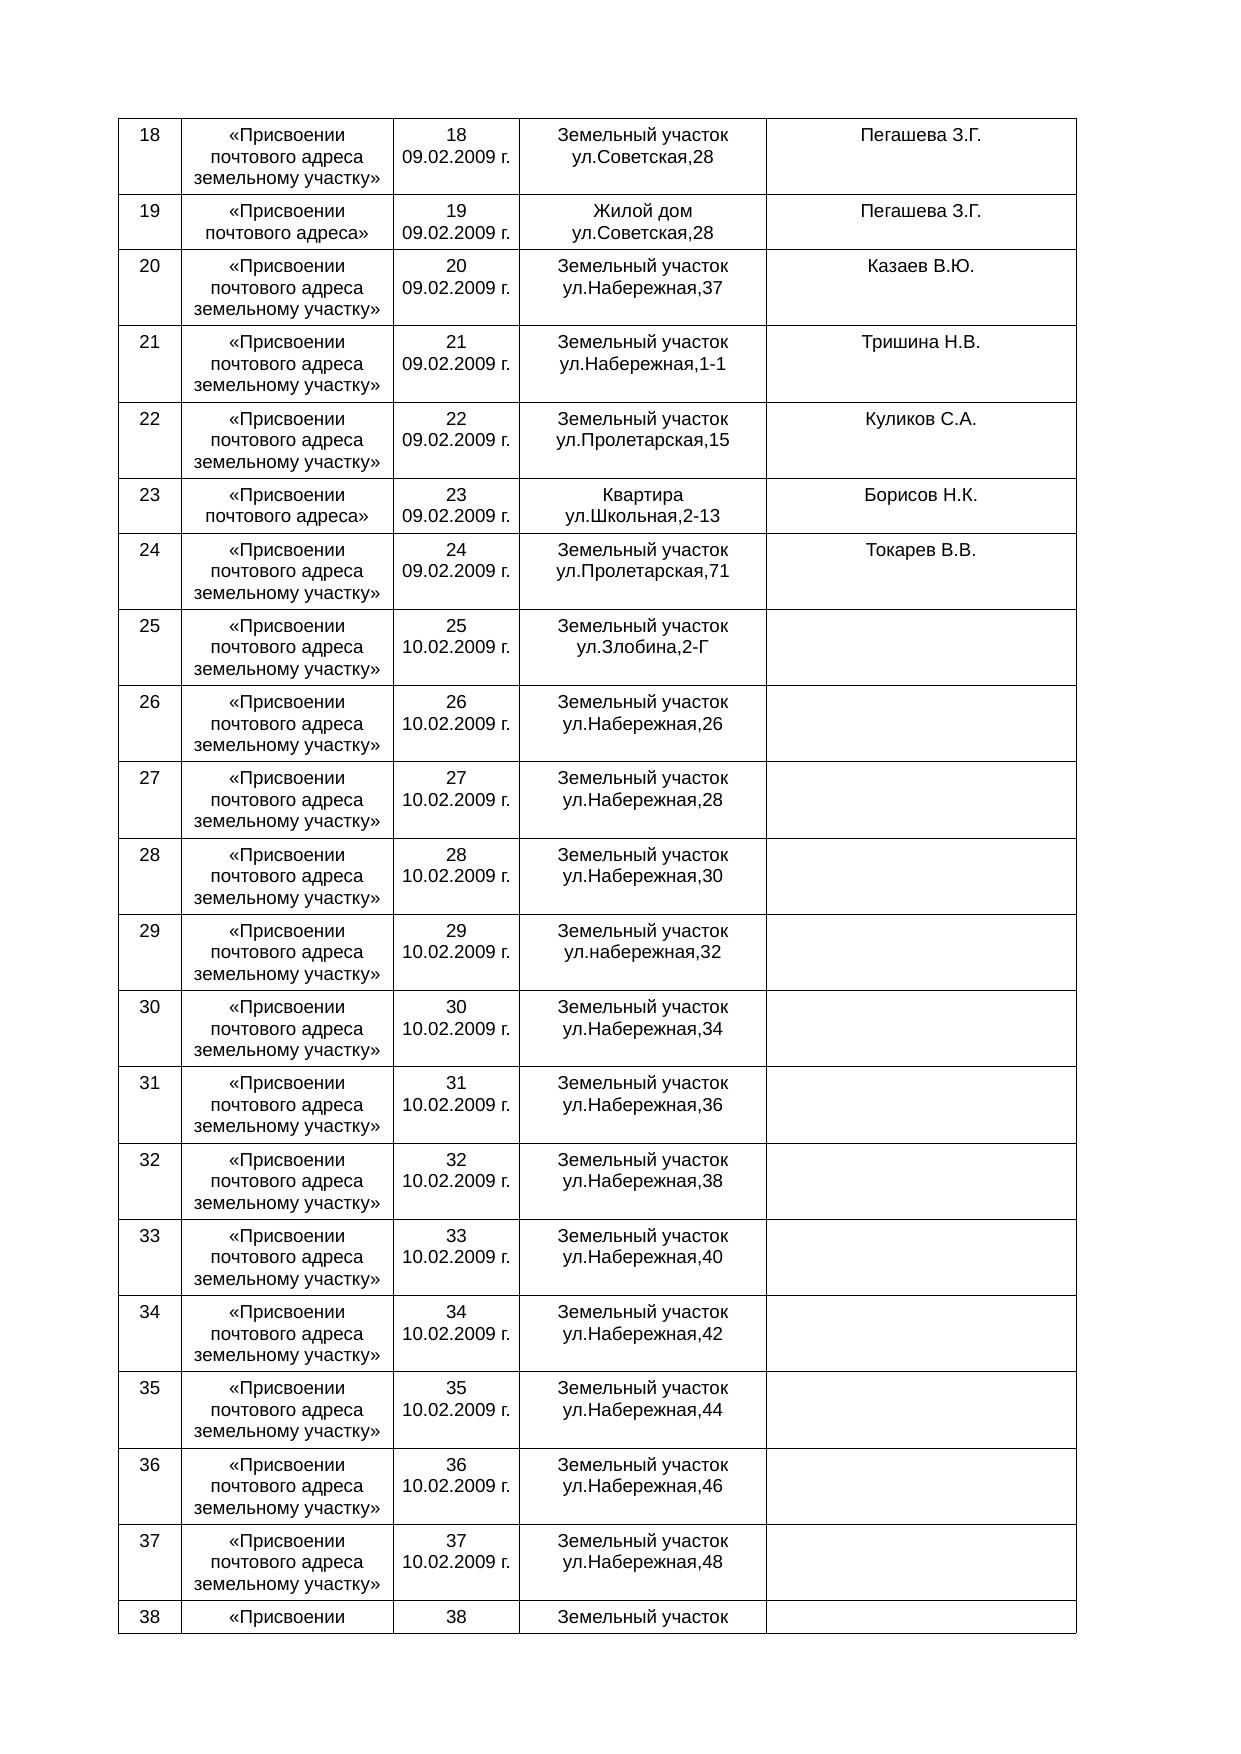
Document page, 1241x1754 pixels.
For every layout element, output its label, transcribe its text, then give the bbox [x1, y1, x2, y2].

table_cell 24 [119, 534, 181, 609]
table_cell 28 10.02.2009 г. [394, 839, 519, 914]
table_cell 27 10.02.2009 г. [394, 762, 519, 837]
table_cell Земельный участок ул.Набережная,28 [520, 762, 766, 837]
table_cell Тришина Н.В. [767, 326, 1076, 402]
table_cell Куликов С.А. [767, 403, 1076, 478]
table_cell 33 [119, 1220, 181, 1295]
table_cell [767, 1601, 1076, 1633]
table_cell «Присвоении почтового адреса земельному участку» [182, 250, 393, 325]
table_cell Земельный участок ул.Набережная,34 [520, 991, 766, 1066]
table_cell Земельный участок ул.Набережная,37 [520, 250, 766, 325]
table_cell Земельный участок ул.Набережная,38 [520, 1144, 766, 1219]
table_cell 36 [119, 1449, 181, 1524]
table_cell 34 [119, 1296, 181, 1371]
table_cell 31 10.02.2009 г. [394, 1067, 519, 1142]
table_cell 35 10.02.2009 г. [394, 1372, 519, 1447]
table_cell [767, 1144, 1076, 1219]
table_cell «Присвоении почтового адреса» [182, 479, 393, 532]
table_cell [767, 686, 1076, 761]
table_cell [767, 762, 1076, 837]
table_cell «Присвоении почтового адреса» [182, 195, 393, 249]
table_cell 37 [119, 1525, 181, 1600]
table_cell 23 09.02.2009 г. [394, 479, 519, 532]
table_cell 18 [119, 119, 181, 194]
table_cell «Присвоении почтового адреса земельному участку» [182, 686, 393, 761]
table_cell Пегашева З.Г. [767, 119, 1076, 194]
table_cell [767, 915, 1076, 990]
table_cell «Присвоении почтового адреса земельному участку» [182, 1372, 393, 1447]
table_cell Земельный участок ул.Советская,28 [520, 119, 766, 194]
table_cell Земельный участок ул.Набережная,1-1 [520, 326, 766, 402]
table_cell 21 [119, 326, 181, 402]
table_cell Казаев В.Ю. [767, 250, 1076, 325]
table_cell Земельный участок ул.Набережная,46 [520, 1449, 766, 1524]
table_cell 20 [119, 250, 181, 325]
table_cell «Присвоении почтового адреса земельному участку» [182, 1067, 393, 1142]
table_cell 26 10.02.2009 г. [394, 686, 519, 761]
table_cell Земельный участок ул.Набережная,42 [520, 1296, 766, 1371]
table_cell 18 09.02.2009 г. [394, 119, 519, 194]
table_cell 36 10.02.2009 г. [394, 1449, 519, 1524]
table_cell Борисов Н.К. [767, 479, 1076, 532]
table_cell 29 10.02.2009 г. [394, 915, 519, 990]
table_cell 21 09.02.2009 г. [394, 326, 519, 402]
table_cell 22 09.02.2009 г. [394, 403, 519, 478]
table_cell 30 [119, 991, 181, 1066]
table_cell 30 10.02.2009 г. [394, 991, 519, 1066]
table_cell 38 [119, 1601, 181, 1633]
table_cell [767, 1525, 1076, 1600]
table_cell «Присвоении почтового адреса земельному участку» [182, 762, 393, 837]
table_cell Земельный участок ул.Набережная,48 [520, 1525, 766, 1600]
table_cell Земельный участок ул.Набережная,36 [520, 1067, 766, 1142]
table_cell 20 09.02.2009 г. [394, 250, 519, 325]
table_cell [767, 1296, 1076, 1371]
table_cell 34 10.02.2009 г. [394, 1296, 519, 1371]
table_cell Земельный участок ул.Пролетарская,15 [520, 403, 766, 478]
table_cell [767, 610, 1076, 685]
table_cell Земельный участок ул.набережная,32 [520, 915, 766, 990]
table_cell Земельный участок [520, 1601, 766, 1633]
table_cell 19 [119, 195, 181, 249]
table_cell Токарев В.В. [767, 534, 1076, 609]
table_cell «Присвоении почтового адреса земельному участку» [182, 610, 393, 685]
table_cell 25 10.02.2009 г. [394, 610, 519, 685]
table_cell 22 [119, 403, 181, 478]
table_cell Земельный участок ул.Пролетарская,71 [520, 534, 766, 609]
table_cell 38 [394, 1601, 519, 1633]
table_cell 28 [119, 839, 181, 914]
table_cell «Присвоении почтового адреса земельному участку» [182, 1296, 393, 1371]
table_cell Земельный участок ул.Набережная,40 [520, 1220, 766, 1295]
table_cell [767, 1220, 1076, 1295]
table_cell «Присвоении почтового адреса земельному участку» [182, 1144, 393, 1219]
table_cell 37 10.02.2009 г. [394, 1525, 519, 1600]
table_cell «Присвоении почтового адреса земельному участку» [182, 403, 393, 478]
table_cell «Присвоении почтового адреса земельному участку» [182, 534, 393, 609]
table_cell 35 [119, 1372, 181, 1447]
table_cell 19 09.02.2009 г. [394, 195, 519, 249]
table_cell 29 [119, 915, 181, 990]
table_cell Земельный участок ул.Набережная,44 [520, 1372, 766, 1447]
table_cell Земельный участок ул.Набережная,30 [520, 839, 766, 914]
table_cell «Присвоении почтового адреса земельному участку» [182, 119, 393, 194]
table_cell «Присвоении почтового адреса земельному участку» [182, 991, 393, 1066]
table_cell «Присвоении почтового адреса земельному участку» [182, 1525, 393, 1600]
table_cell 31 [119, 1067, 181, 1142]
table_cell 32 [119, 1144, 181, 1219]
table_cell 26 [119, 686, 181, 761]
table_cell 27 [119, 762, 181, 837]
table_cell «Присвоении почтового адреса земельному участку» [182, 326, 393, 402]
table_cell 25 [119, 610, 181, 685]
table_cell «Присвоении почтового адреса земельному участку» [182, 1449, 393, 1524]
table_cell Земельный участок ул.Злобина,2-Г [520, 610, 766, 685]
table_cell [767, 1067, 1076, 1142]
table_cell 33 10.02.2009 г. [394, 1220, 519, 1295]
table_cell «Присвоении почтового адреса земельному участку» [182, 915, 393, 990]
table_cell 23 [119, 479, 181, 532]
table_cell «Присвоении почтового адреса земельному участку» [182, 839, 393, 914]
table_cell 32 10.02.2009 г. [394, 1144, 519, 1219]
table_cell «Присвоении почтового адреса земельному участку» [182, 1220, 393, 1295]
table_cell [767, 1449, 1076, 1524]
table_cell [767, 1372, 1076, 1447]
table_cell [767, 839, 1076, 914]
table_cell [767, 991, 1076, 1066]
table_cell 24 09.02.2009 г. [394, 534, 519, 609]
table_cell Земельный участок ул.Набережная,26 [520, 686, 766, 761]
table_cell «Присвоении [182, 1601, 393, 1633]
table_cell Жилой дом ул.Советская,28 [520, 195, 766, 249]
table_cell Пегашева З.Г. [767, 195, 1076, 249]
table_cell Квартира ул.Школьная,2-13 [520, 479, 766, 532]
